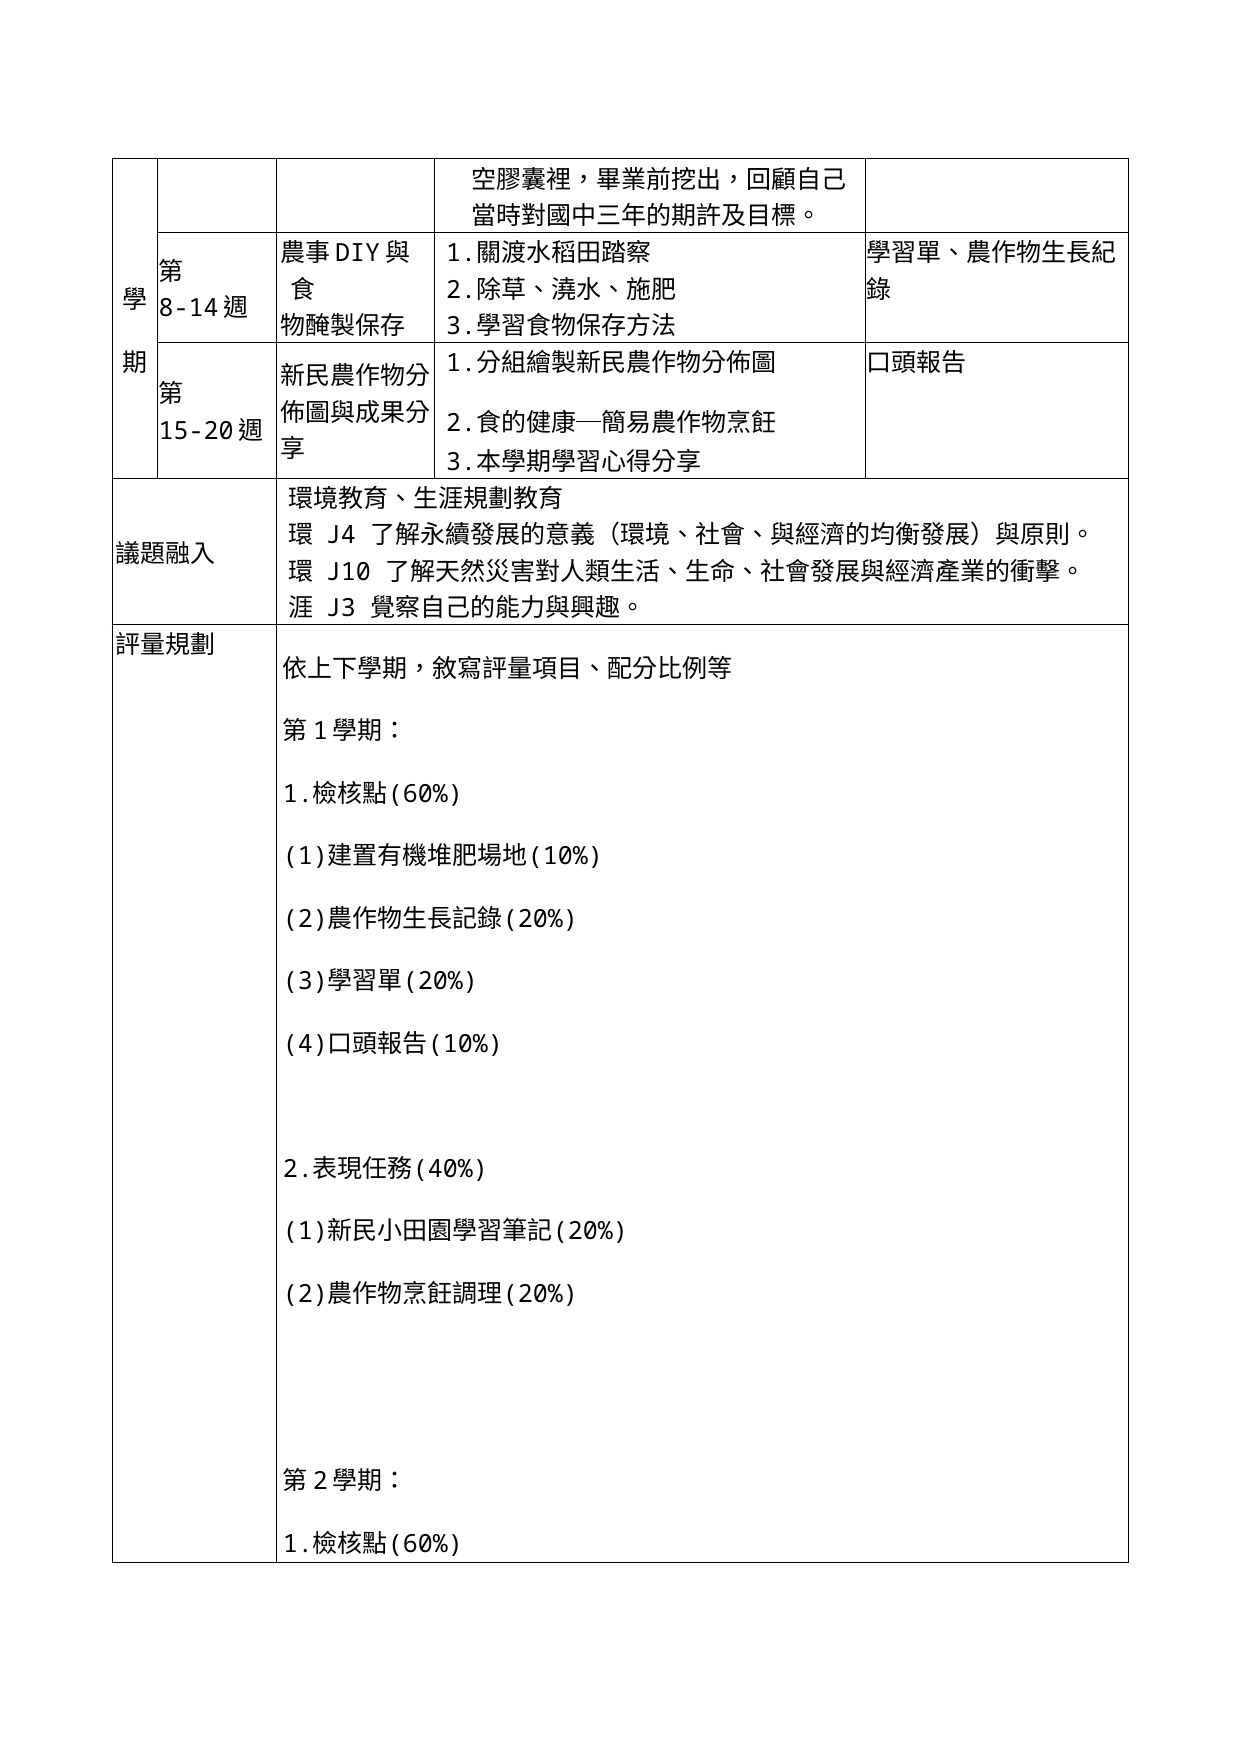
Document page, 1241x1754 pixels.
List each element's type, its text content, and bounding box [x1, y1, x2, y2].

table_cell 1.分組繪製新民農作物分佈圖 2.食的健康─簡易農作物烹飪 3.本學期學習心得分享 [435, 343, 865, 478]
table_cell 第 8-14週 [158, 233, 276, 342]
table_cell 新民農作物分 佈圖與成果分 享 [277, 343, 434, 478]
table_cell 議題融入 [113, 479, 276, 624]
table_cell 農事DIY與食 物醃製保存 [277, 233, 434, 342]
table_cell 學習單、農作物生長紀錄 [866, 233, 1128, 342]
table_cell [866, 159, 1128, 232]
table_cell 1.關渡水稻田踏察 2.除草、澆水、施肥 3.學習食物保存方法 [435, 233, 865, 342]
table_cell 依上下學期，敘寫評量項目、配分比例等 第1學期： 1.檢核點(60%) (1)建置有機堆肥場地(10%) (2)農作物生長記錄(20%) (3)學習單(20%) (4)口頭報告(10%) 2.表現任務(40%) (1)新民小田園學習筆記(20%) (2)農作物烹飪調理(20%) 第2學期： 1.檢核點(60%) [277, 625, 1128, 1562]
table_cell 環境教育、生涯規劃教育 環 J4 了解永續發展的意義（環境、社會、與經濟的均衡發展）與原則。 環 J10 了解天然災害對人類生活、生命、社會發展與經濟產業的衝擊。 涯 J3 覺察自己的能力與興趣。 [277, 479, 1128, 624]
table_cell 第 15-20週 [158, 343, 276, 478]
table_cell [277, 159, 434, 232]
table_cell 空膠囊裡，畢業前挖出，回顧自己當時對國中三年的期許及目標。 [435, 159, 865, 232]
table_cell 評量規劃 [113, 625, 276, 1562]
table_cell 學期 [113, 159, 157, 478]
table_cell 口頭報告 [866, 343, 1128, 478]
table_cell [158, 159, 276, 232]
